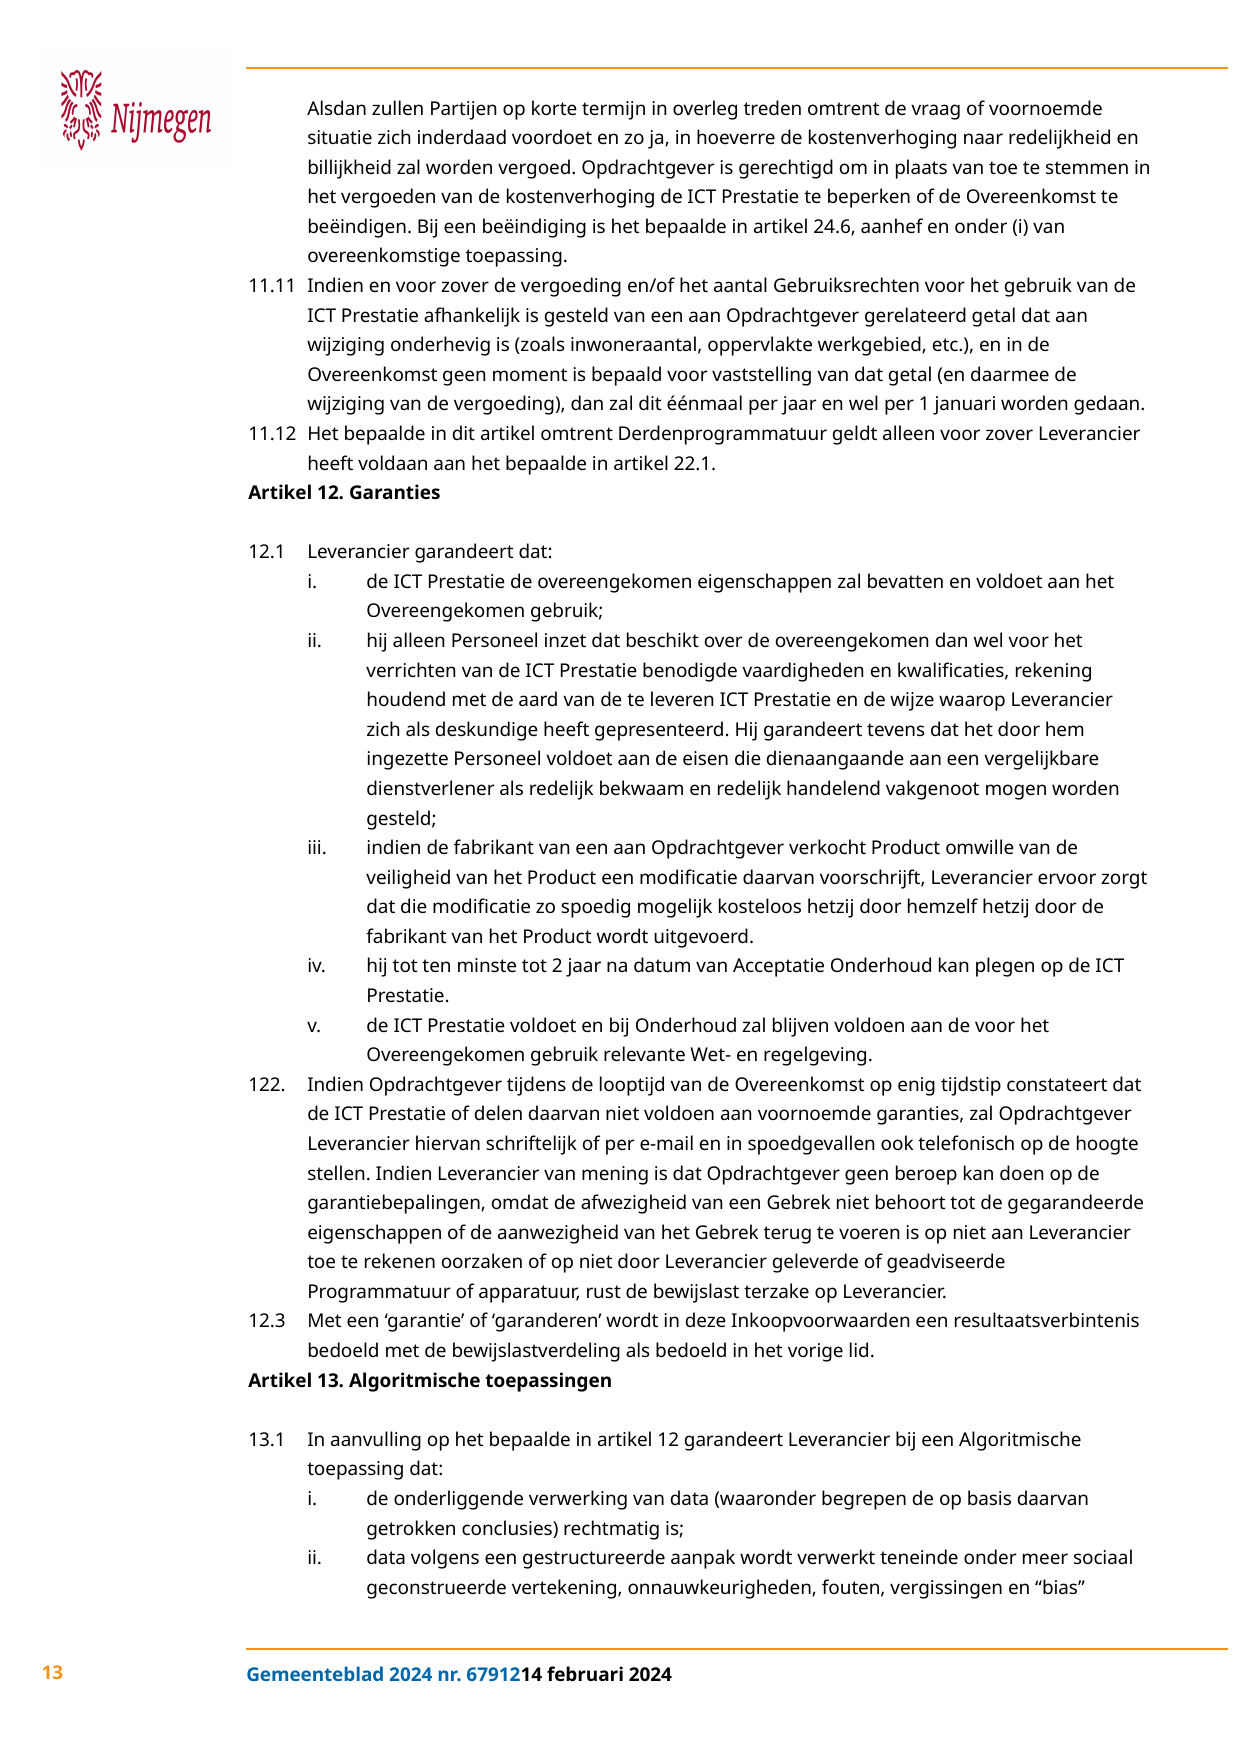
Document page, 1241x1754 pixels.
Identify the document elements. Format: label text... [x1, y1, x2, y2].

list de ICT Prestatie voldoet en bij Onderhoud zal blijven voldoen aan de voor het Overeengekomen gebruik relevante Wet- en regelgeving. [307, 1012, 1152, 1067]
list hij tot ten minste tot 2 jaar na datum van Acceptatie Onderhoud kan plegen op de ICT Prestatie. [307, 953, 1152, 1008]
list In aanvulling op het bepaalde in artikel 12 garandeert Leverancier bij een Algoritmische toepassing dat: [248, 1426, 1152, 1481]
list Het bepaalde in dit artikel omtrent Derdenprogrammatuur geldt alleen voor zover Leverancier heeft voldaan aan het bepaalde in artikel 22.1. [248, 420, 1152, 476]
list Met een ‘garantie’ of ‘garanderen’ wordt in deze Inkoopvoorwaarden een resultaatsverbintenis bedoeld met de bewijslastverdeling als bedoeld in het vorige lid. [248, 1308, 1152, 1363]
list de ICT Prestatie de overeengekomen eigenschappen zal bevatten en voldoet aan het Overeengekomen gebruik; [307, 568, 1152, 623]
list Indien en voor zover de vergoeding en/of het aantal Gebruiksrechten voor het gebruik van de ICT Prestatie afhankelijk is gesteld van een aan Opdrachtgever gerelateerd getal dat aan wijziging onderhevig is (zoals inwoneraantal, oppervlakte werkgebied, etc.), en in de Overeenkomst geen moment is bepaald voor vaststelling van dat getal (en daarmee de wijziging van de vergoeding), dan zal dit éénmaal per jaar en wel per 1 januari worden gedaan. [248, 272, 1152, 416]
text Artikel 13. Algoritmische toepassingen [248, 1367, 1152, 1393]
list Alsdan zullen Partijen op korte termijn in overleg treden omtrent de vraag of voornoemde situatie zich inderdaad voordoet en zo ja, in hoeverre de kostenverhoging naar redelijkheid en billijkheid zal worden vergoed. Opdrachtgever is gerechtigd om in plaats van toe te stemmen in het vergoeden van de kostenverhoging de ICT Prestatie te beperken of de Overeenkomst te beëindigen. Bij een beëindiging is het bepaalde in artikel 24.6, aanhef en onder (i) van overeenkomstige toepassing. [248, 95, 1152, 268]
picture [41, 47, 231, 172]
list indien de fabrikant van een aan Opdrachtgever verkocht Product omwille van de veiligheid van het Product een modificatie daarvan voorschrijft, Leverancier ervoor zorgt dat die modificatie zo spoedig mogelijk kosteloos hetzij door hemzelf hetzij door de fabrikant van het Product wordt uitgevoerd. [307, 834, 1152, 949]
list de onderliggende verwerking van data (waaronder begrepen de op basis daarvan getrokken conclusies) rechtmatig is; [307, 1485, 1152, 1541]
list Leverancier garandeert dat: [248, 538, 1152, 564]
list Indien Opdrachtgever tijdens de looptijd van de Overeenkomst op enig tijdstip constateert dat de ICT Prestatie of delen daarvan niet voldoen aan voornoemde garanties, zal Opdrachtgever Leverancier hiervan schriftelijk of per e-mail en in spoedgevallen ook telefonisch op de hoogte stellen. Indien Leverancier van mening is dat Opdrachtgever geen beroep kan doen op de garantiebepalingen, omdat de afwezigheid van een Gebrek niet behoort tot de gegarandeerde eigenschappen of de aanwezigheid van het Gebrek terug te voeren is op niet aan Leverancier toe te rekenen oorzaken of op niet door Leverancier geleverde of geadviseerde Programmatuur of apparatuur, rust de bewijslast terzake op Leverancier. [248, 1071, 1152, 1304]
list data volgens een gestructureerde aanpak wordt verwerkt teneinde onder meer sociaal geconstrueerde vertekening, onnauwkeurigheden, fouten, vergissingen en “bias” [307, 1544, 1152, 1600]
text Artikel 12. Garanties [248, 479, 1152, 505]
list hij alleen Personeel inzet dat beschikt over de overeengekomen dan wel voor het verrichten van de ICT Prestatie benodigde vaardigheden en kwalificaties, rekening houdend met de aard van de te leveren ICT Prestatie en de wijze waarop Leverancier zich als deskundige heeft gepresenteerd. Hij garandeert tevens dat het door hem ingezette Personeel voldoet aan de eisen die dienaangaande aan een vergelijkbare dienstverlener als redelijk bekwaam en redelijk handelend vakgenoot mogen worden gesteld; [307, 627, 1152, 831]
